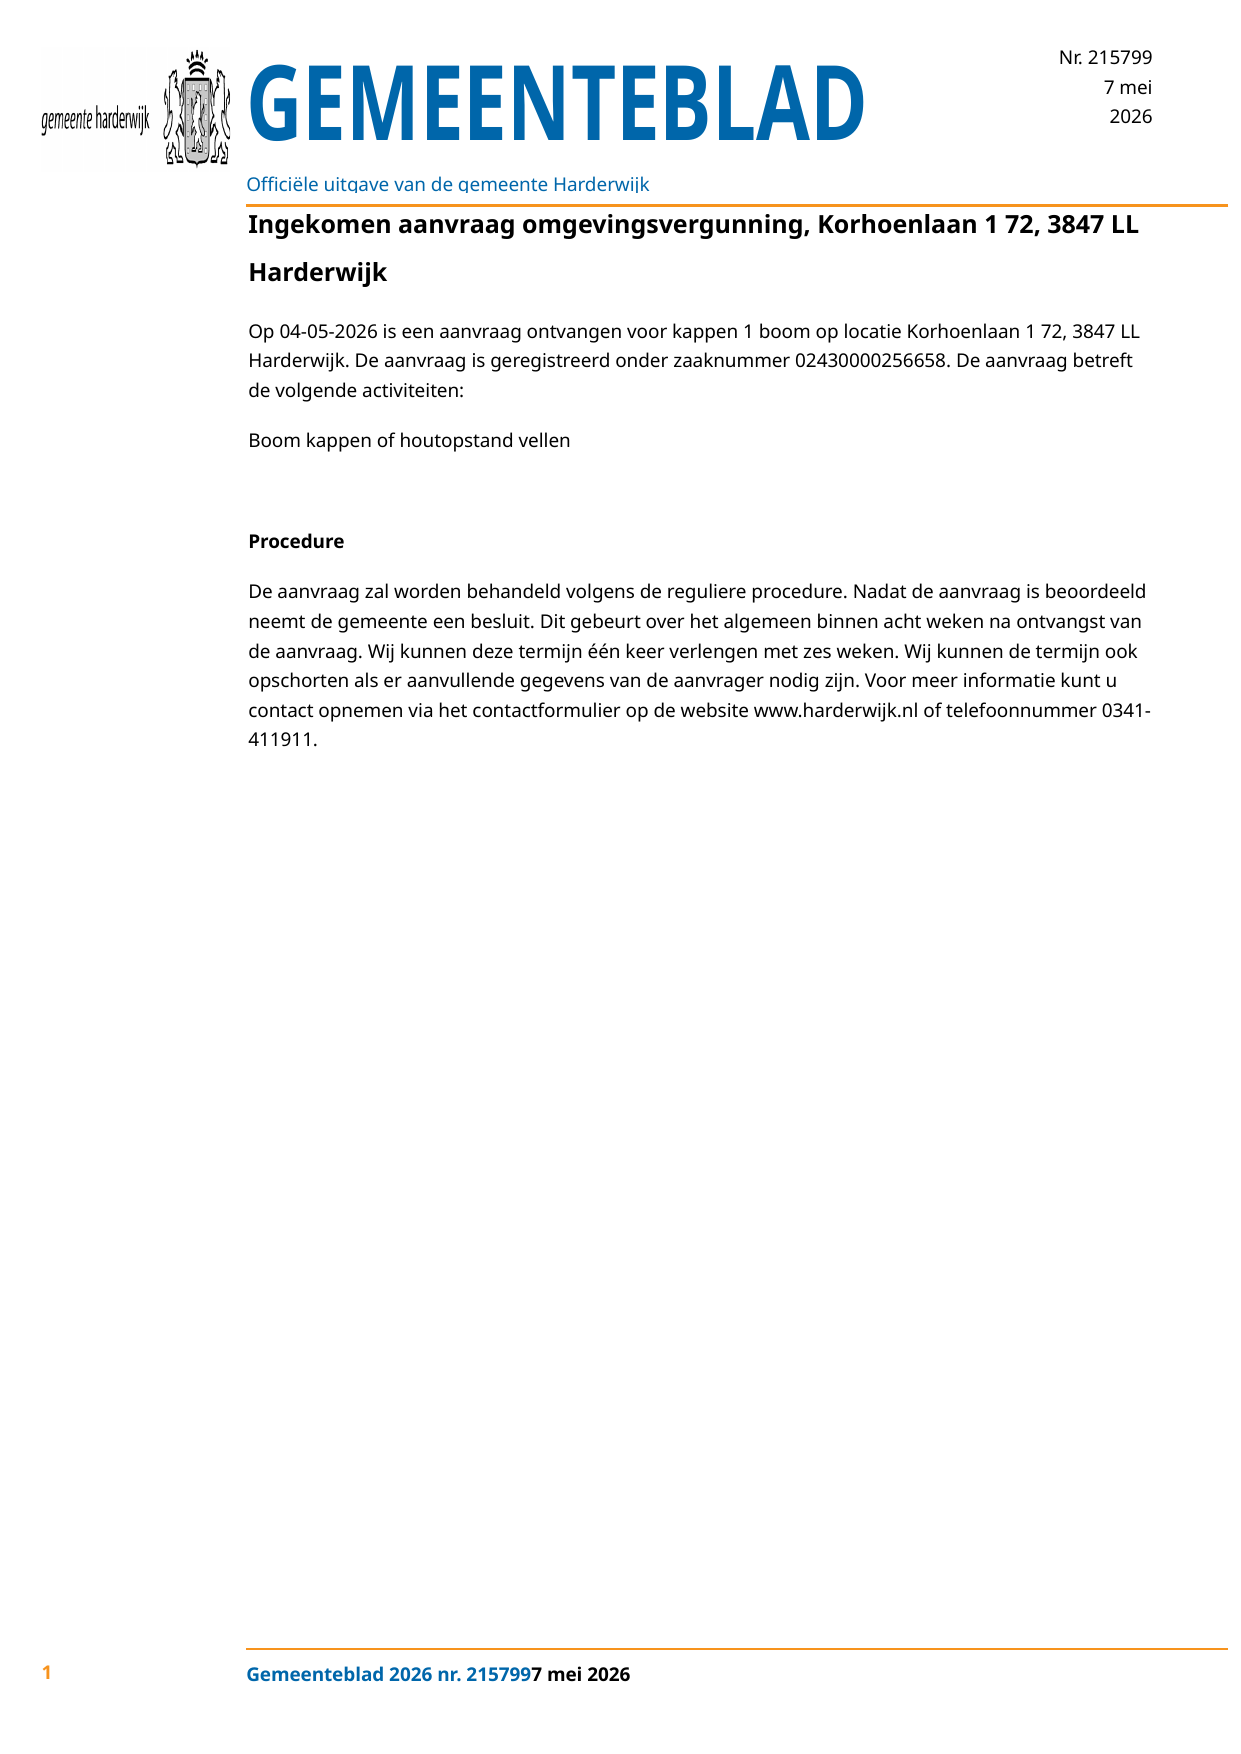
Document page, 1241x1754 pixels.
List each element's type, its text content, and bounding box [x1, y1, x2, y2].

text De aanvraag zal worden behandeld volgens de reguliere procedure. Nadat de aanvraag is beoordeeld neemt de gemeente een besluit. Dit gebeurt over het algemeen binnen acht weken na ontvangst van de aanvraag. Wij kunnen deze termijn één keer verlengen met zes weken. Wij kunnen de termijn ook opschorten als er aanvullende gegevens van de aanvrager nodig zijn. Voor meer informatie kunt u contact opnemen via het contactformulier op de website www.harderwijk.nl of telefoonnummer 0341-411911. [248, 579, 1152, 752]
picture [41, 47, 231, 172]
text Ingekomen aanvraag omgevingsvergunning, Korhoenlaan 1 72, 3847 LL Harderwijk [248, 207, 1152, 288]
text Boom kappen of houtopstand vellen [248, 427, 1152, 453]
text Procedure [248, 528, 1152, 554]
text Op 04-05-2026 is een aanvraag ontvangen voor kappen 1 boom op locatie Korhoenlaan 1 72, 3847 LL Harderwijk. De aanvraag is geregistreerd onder zaaknummer 02430000256658. De aanvraag betreft de volgende activiteiten: [248, 318, 1152, 403]
